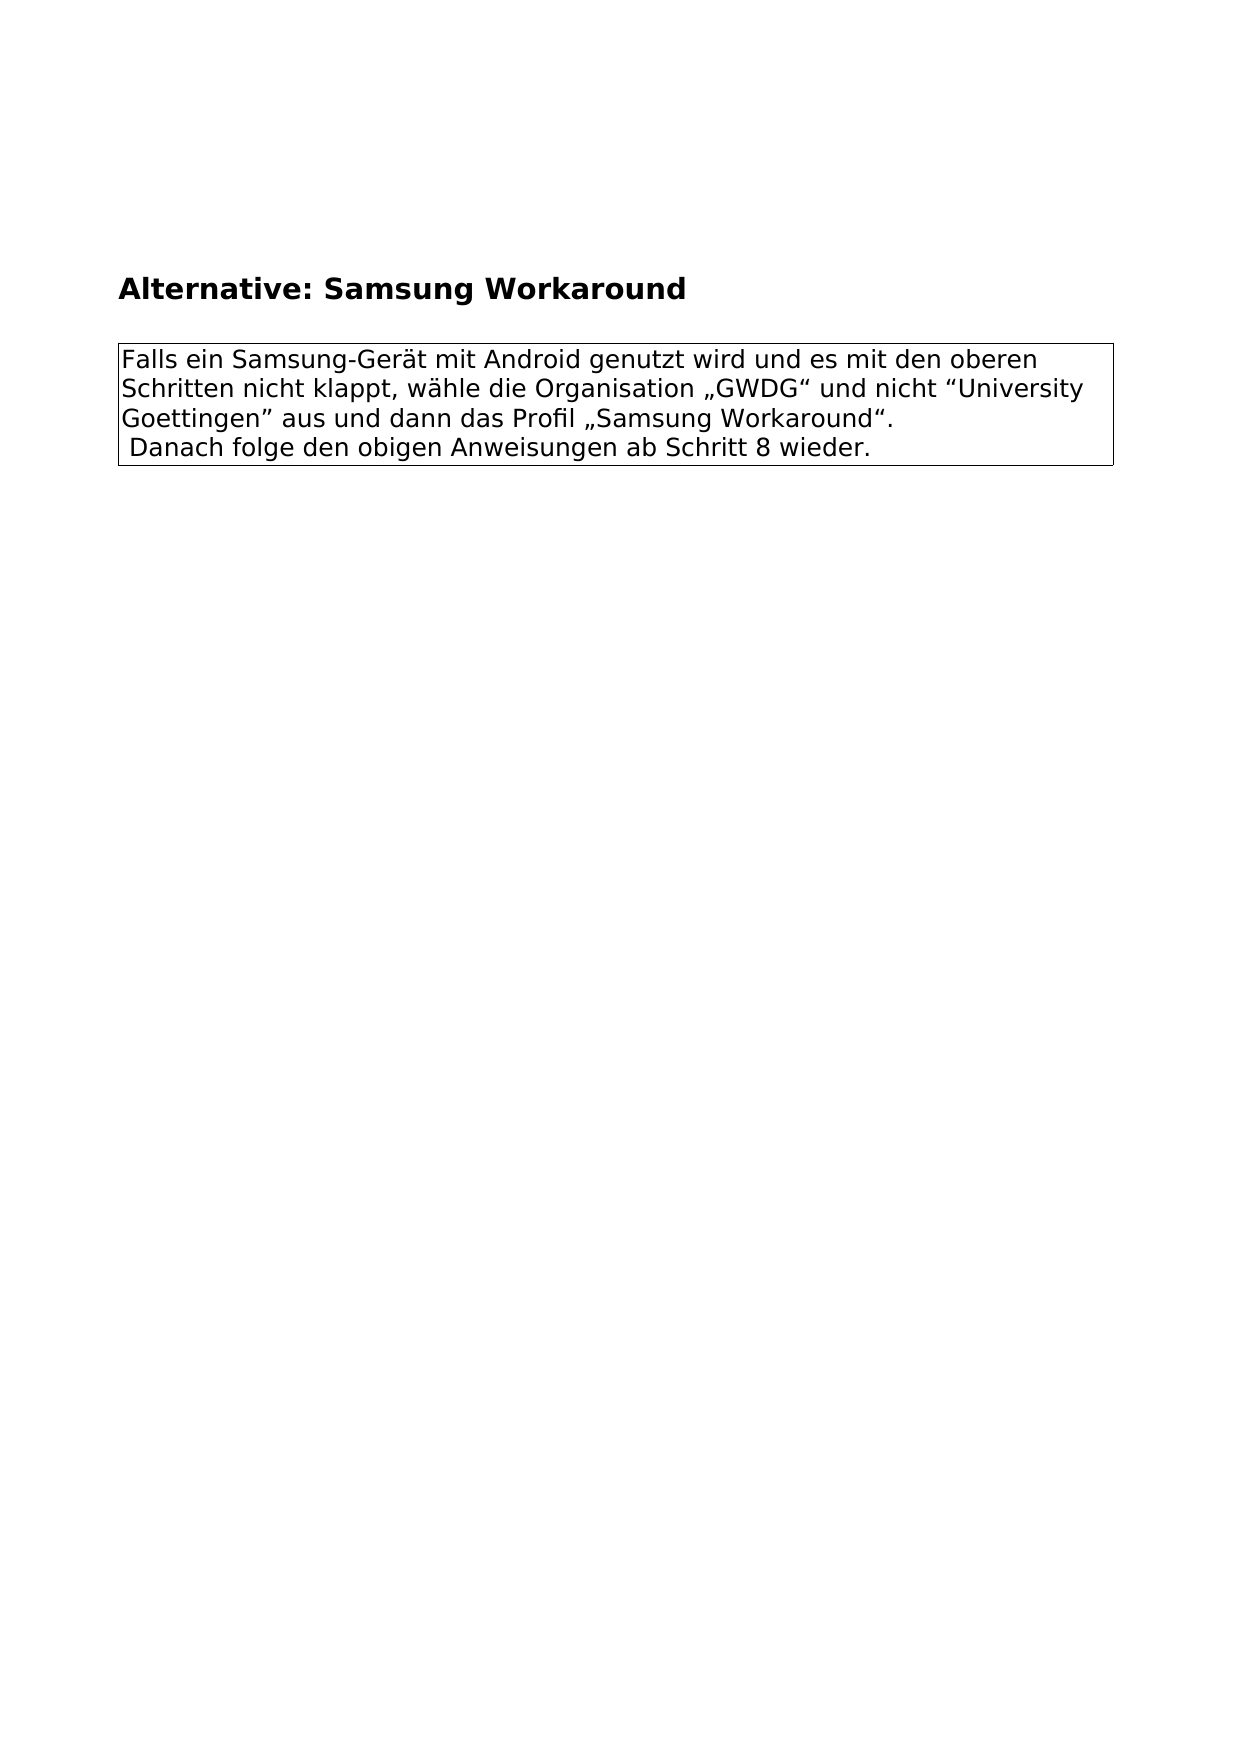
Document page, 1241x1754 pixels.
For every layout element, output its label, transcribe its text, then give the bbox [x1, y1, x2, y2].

subtitle Alternative: Samsung Workaround [118, 272, 1122, 306]
table_header Falls ein Samsung-Gerät mit Android genutzt wird und es mit den oberen Schritten nicht klappt, wähle die Organisation „GWDG“ und nicht “University Goettingen” aus und dann das Profil „Samsung Workaround“. Danach folge den obigen Anweisungen ab Schritt 8 wieder. [119, 344, 1113, 465]
